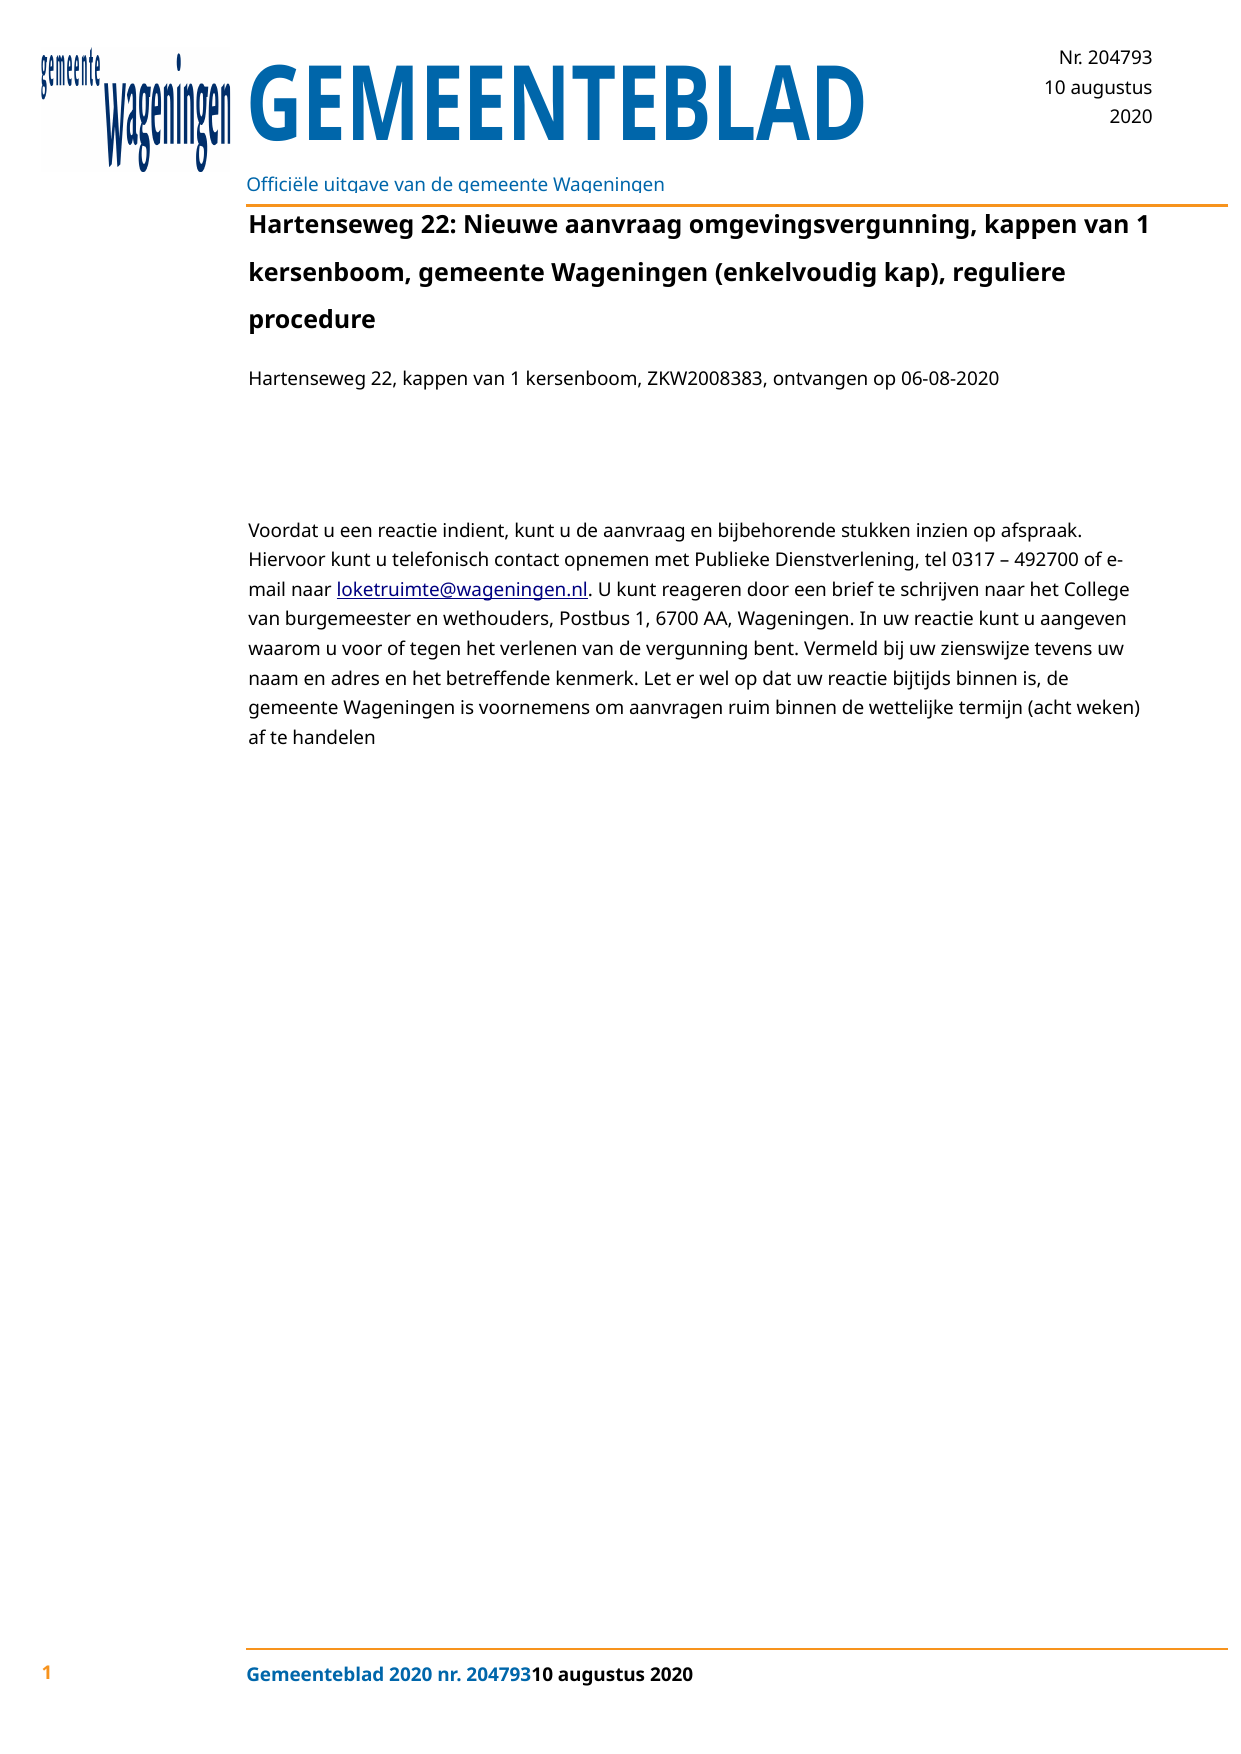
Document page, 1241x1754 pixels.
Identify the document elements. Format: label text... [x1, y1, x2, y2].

text Hartenseweg 22, kappen van 1 kersenboom, ZKW2008383, ontvangen op 06-08-2020 [248, 366, 1152, 391]
text Hartenseweg 22: Nieuwe aanvraag omgevingsvergunning, kappen van 1 kersenboom, gemeente Wageningen (enkelvoudig kap), reguliere procedure [248, 207, 1152, 336]
text Voordat u een reactie indient, kunt u de aanvraag en bijbehorende stukken inzien op afspraak. Hiervoor kunt u telefonisch contact opnemen met Publieke Dienstverlening, tel 0317 – 492700 of e-mail naar loketruimte@wageningen.nl. U kunt reageren door een brief te schrijven naar het College van burgemeester en wethouders, Postbus 1, 6700 AA, Wageningen. In uw reactie kunt u aangeven waarom u voor of tegen het verlenen van de vergunning bent. Vermeld bij uw zienswijze tevens uw naam en adres en het betreffende kenmerk. Let er wel op dat uw reactie bijtijds binnen is, de gemeente Wageningen is voornemens om aanvragen ruim binnen de wettelijke termijn (acht weken) af te handelen [248, 517, 1152, 749]
picture [41, 47, 231, 172]
